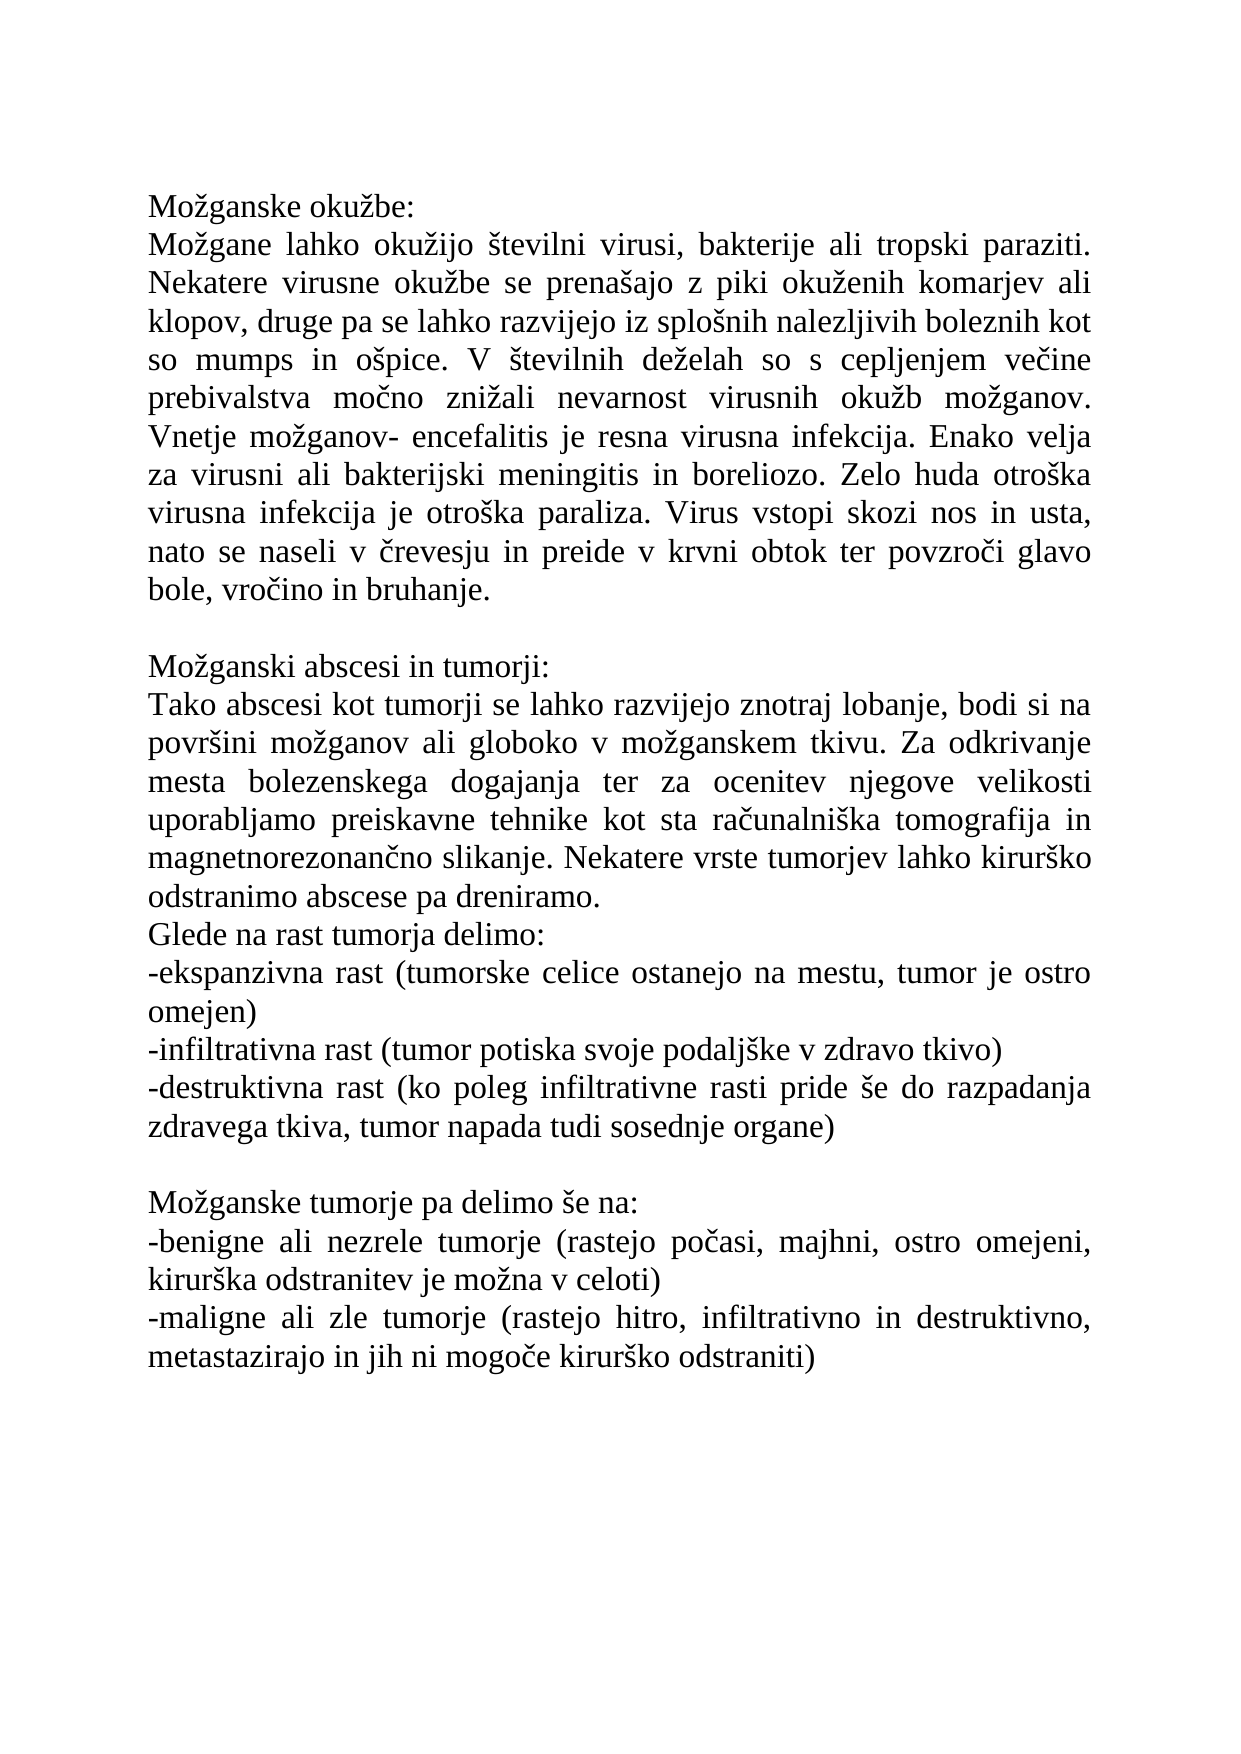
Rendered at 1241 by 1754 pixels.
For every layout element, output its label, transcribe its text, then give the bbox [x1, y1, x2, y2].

text -destruktivna rast (ko poleg infiltrativne rasti pride še do razpadanja zdravega tkiva, tumor napada tudi sosednje organe) [148, 1068, 1093, 1144]
text -infiltrativna rast (tumor potiska svoje podaljške v zdravo tkivo) [148, 1029, 1093, 1068]
text Glede na rast tumorja delimo: [148, 914, 1093, 953]
text Možganski abscesi in tumorji: [148, 646, 1093, 684]
text -ekspanzivna rast (tumorske celice ostanejo na mestu, tumor je ostro omejen) [148, 953, 1093, 1029]
text Možgane lahko okužijo številni virusi, bakterije ali tropski paraziti. Nekatere virusne okužbe se prenašajo z piki okuženih komarjev ali klopov, druge pa se lahko razvijejo iz splošnih nalezljivih boleznih kot so mumps in ošpice. V številnih deželah so s cepljenjem večine prebivalstva močno znižali nevarnost virusnih okužb možganov. Vnetje možganov- encefalitis je resna virusna infekcija. Enako velja za virusni ali bakterijski meningitis in boreliozo. Zelo huda otroška virusna infekcija je otroška paraliza. Virus vstopi skozi nos in usta, nato se naseli v črevesju in preide v krvni obtok ter povzroči glavo bole, vročino in bruhanje. [148, 224, 1093, 608]
text -maligne ali zle tumorje (rastejo hitro, infiltrativno in destruktivno, metastazirajo in jih ni mogoče kirurško odstraniti) [148, 1298, 1093, 1374]
text -benigne ali nezrele tumorje (rastejo počasi, majhni, ostro omejeni, kirurška odstranitev je možna v celoti) [148, 1221, 1093, 1298]
text Možganske okužbe: [148, 186, 1093, 224]
text Tako abscesi kot tumorji se lahko razvijejo znotraj lobanje, bodi si na površini možganov ali globoko v možganskem tkivu. Za odkrivanje mesta bolezenskega dogajanja ter za ocenitev njegove velikosti uporabljamo preiskavne tehnike kot sta računalniška tomografija in magnetnorezonančno slikanje. Nekatere vrste tumorjev lahko kirurško odstranimo abscese pa dreniramo. [148, 684, 1093, 914]
text Možganske tumorje pa delimo še na: [148, 1183, 1093, 1221]
